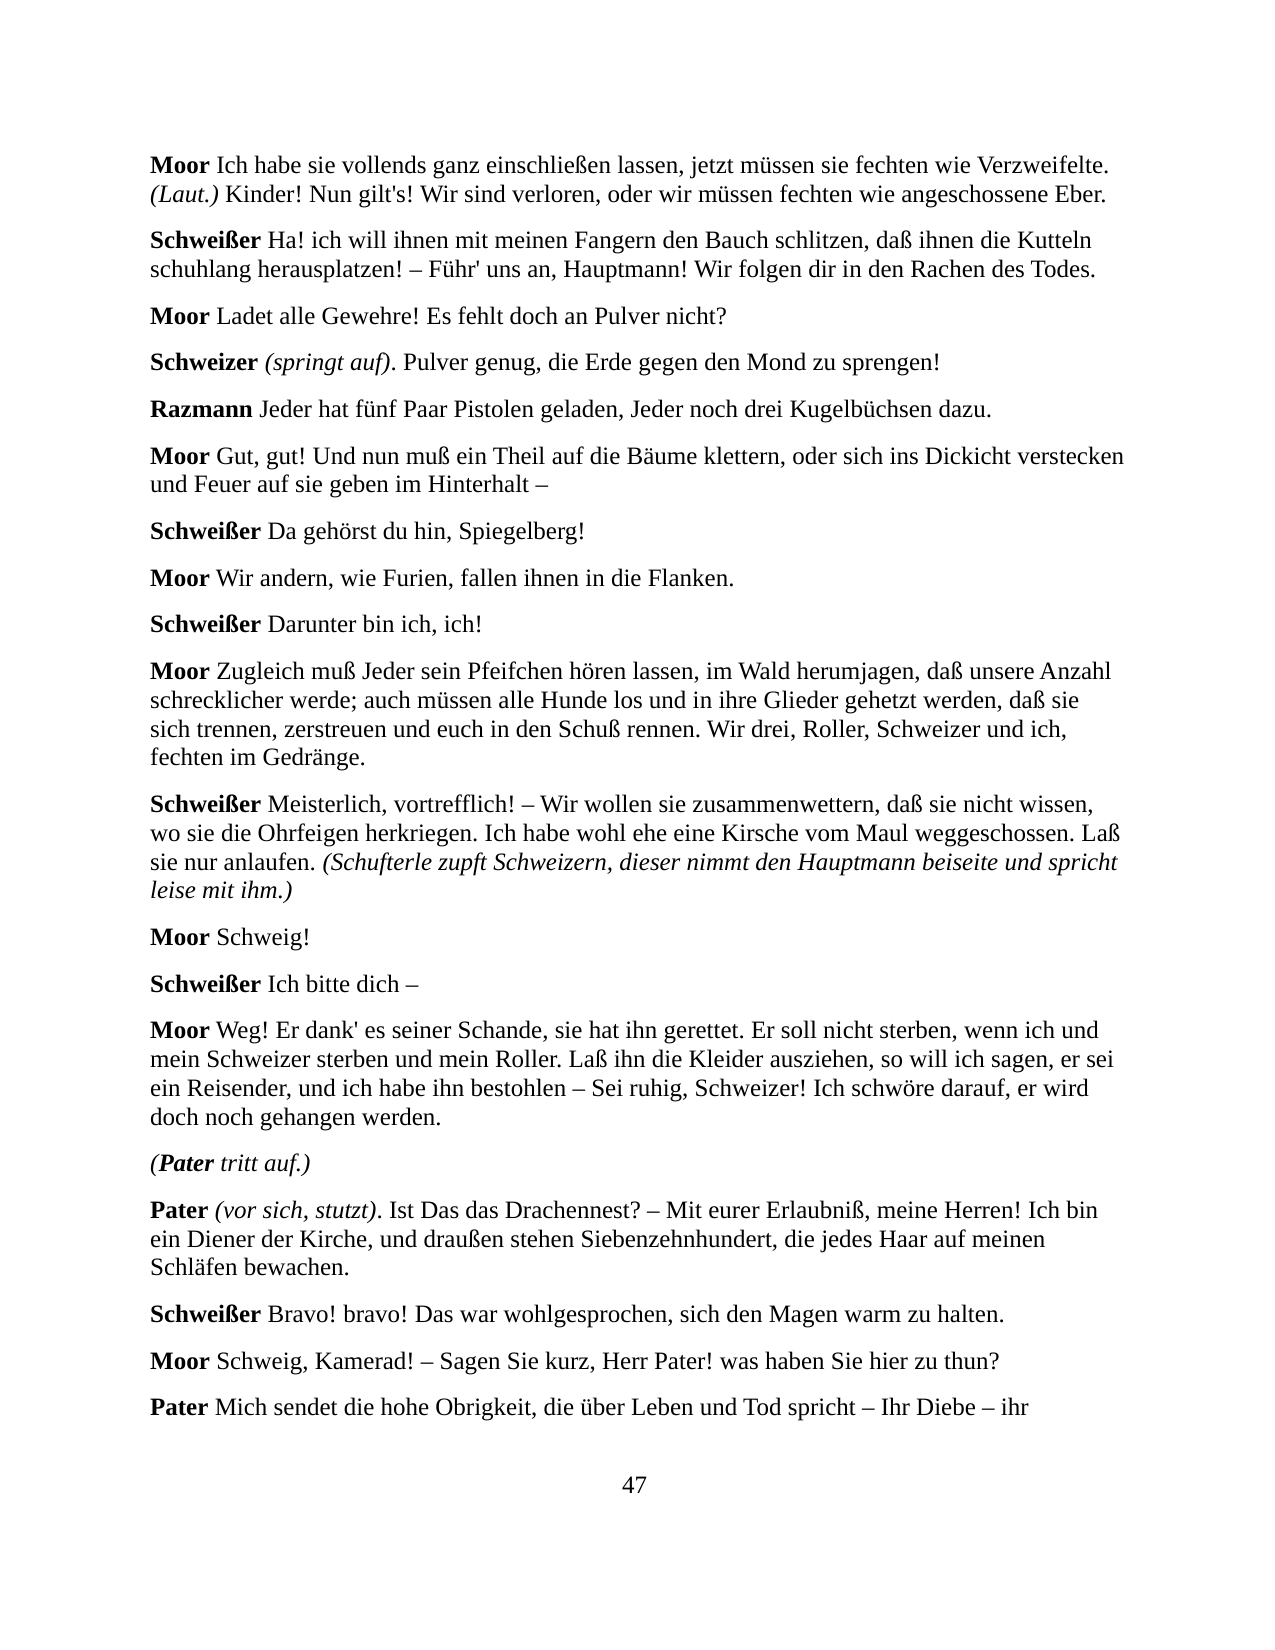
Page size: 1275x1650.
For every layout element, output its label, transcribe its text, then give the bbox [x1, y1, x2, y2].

text Moor Schweig! [150, 922, 1125, 951]
text Moor Gut, gut! Und nun muß ein Theil auf die Bäume klettern, oder sich ins Dickicht verstecken und Feuer auf sie geben im Hinterhalt – [150, 441, 1125, 498]
text Schweißer Darunter bin ich, ich! [150, 609, 1125, 638]
text Moor Zugleich muß Jeder sein Pfeifchen hören lassen, im Wald herumjagen, daß unsere Anzahl schrecklicher werde; auch müssen alle Hunde los und in ihre Glieder gehetzt werden, daß sie sich trennen, zerstreuen und euch in den Schuß rennen. Wir drei, Roller, Schweizer und ich, fechten im Gedränge. [150, 656, 1125, 771]
text Schweizer (springt auf). Pulver genug, die Erde gegen den Mond zu sprengen! [150, 347, 1125, 376]
text Schweißer Da gehörst du hin, Spiegelberg! [150, 516, 1125, 545]
text Razmann Jeder hat fünf Paar Pistolen geladen, Jeder noch drei Kugelbüchsen dazu. [150, 394, 1125, 423]
text Schweißer Ha! ich will ihnen mit meinen Fangern den Bauch schlitzen, daß ihnen die Kutteln schuhlang herausplatzen! – Führ' uns an, Hauptmann! Wir folgen dir in den Rachen des Todes. [150, 225, 1125, 283]
text Moor Weg! Er dank' es seiner Schande, sie hat ihn gerettet. Er soll nicht sterben, wenn ich und mein Schweizer sterben und mein Roller. Laß ihn die Kleider ausziehen, so will ich sagen, er sei ein Reisender, und ich habe ihn bestohlen – Sei ruhig, Schweizer! Ich schwöre darauf, er wird doch noch gehangen werden. [150, 1015, 1125, 1130]
text Moor Schweig, Kamerad! – Sagen Sie kurz, Herr Pater! was haben Sie hier zu thun? [150, 1346, 1125, 1374]
text (Pater tritt auf.) [150, 1148, 1125, 1177]
text Schweißer Ich bitte dich – [150, 969, 1125, 997]
text Moor Ladet alle Gewehre! Es fehlt doch an Pulver nicht? [150, 301, 1125, 329]
text Schweißer Meisterlich, vortrefflich! – Wir wollen sie zusammenwettern, daß sie nicht wissen, wo sie die Ohrfeigen herkriegen. Ich habe wohl ehe eine Kirsche vom Maul weggeschossen. Laß sie nur anlaufen. (Schufterle zupft Schweizern, dieser nimmt den Hauptmann beiseite und spricht leise mit ihm.) [150, 789, 1125, 904]
text Moor Ich habe sie vollends ganz einschließen lassen, jetzt müssen sie fechten wie Verzweifelte. (Laut.) Kinder! Nun gilt's! Wir sind verloren, oder wir müssen fechten wie angeschossene Eber. [150, 150, 1125, 207]
text Moor Wir andern, wie Furien, fallen ihnen in die Flanken. [150, 563, 1125, 592]
text Pater Mich sendet die hohe Obrigkeit, die über Leben und Tod spricht – Ihr Diebe – ihr [150, 1392, 1125, 1421]
text Schweißer Bravo! bravo! Das war wohlgesprochen, sich den Magen warm zu halten. [150, 1299, 1125, 1328]
text Pater (vor sich, stutzt). Ist Das das Drachennest? – Mit eurer Erlaubniß, meine Herren! Ich bin ein Diener der Kirche, und draußen stehen Siebenzehnhundert, die jedes Haar auf meinen Schläfen bewachen. [150, 1195, 1125, 1281]
